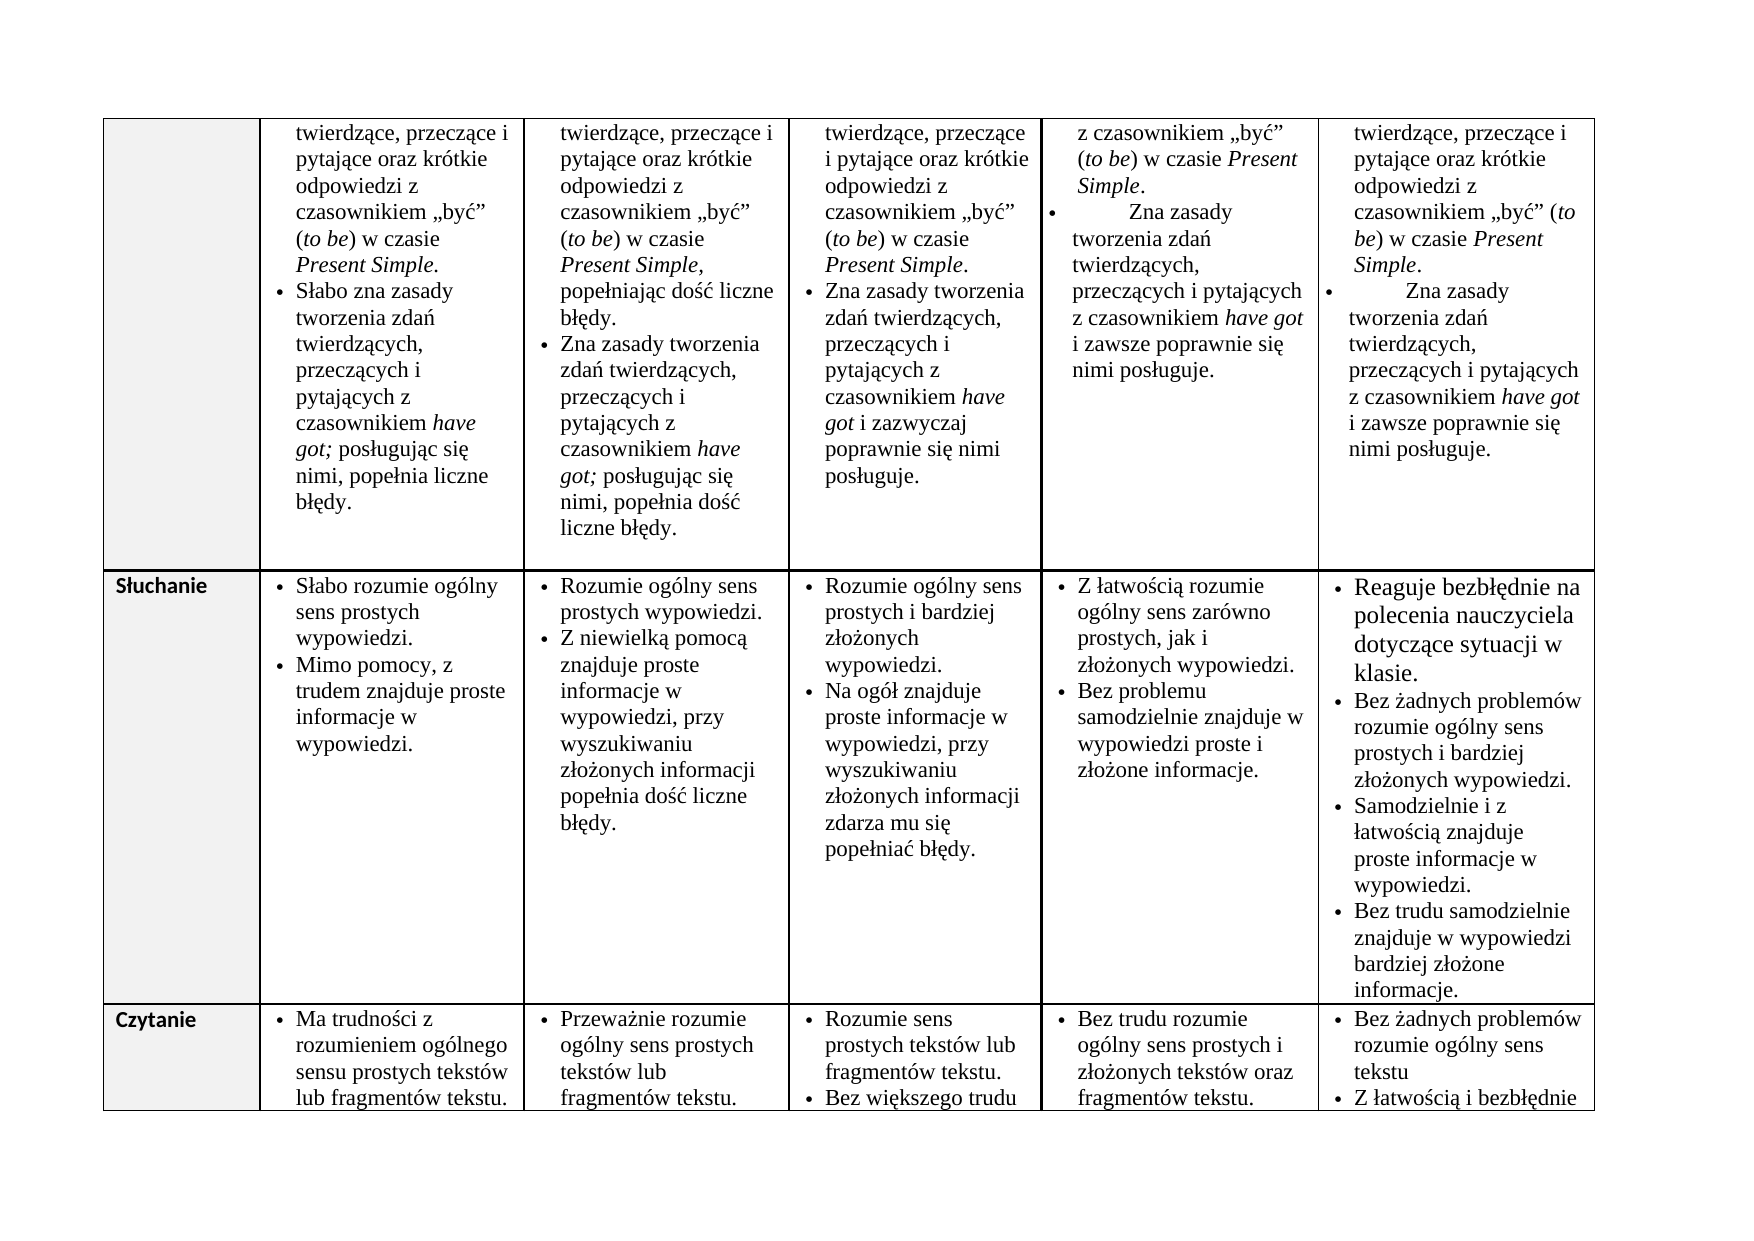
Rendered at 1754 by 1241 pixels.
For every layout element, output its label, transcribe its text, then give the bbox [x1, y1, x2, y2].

table_header Popełniając dość liczne błędy, podaje nazwy krajów i kontynentów. Częściowo zna i popełniając dość liczne błędy, podaje nazwy członków rodziny, dane personalne oraz cechy charakteru, a także nazwy ubrań. Częściowo zna i popełniając dość liczne błędy nazywa pory roku oraz określa pogodę. Buduje zdania twierdzące, przeczące i pytające oraz krótkie odpowiedzi z czasownikiem „być” (to be) w czasie Present Simple, popełniając dość liczne błędy. Zna zasady tworzenia zdań twierdzących, przeczących i pytających z czasownikiem have got; posługując się nimi, popełnia dość liczne błędy. [525, 119, 788, 569]
table_header [104, 119, 259, 569]
table_header twierdzące, przeczące i pytające oraz krótkie odpowiedzi z czasownikiem „być” (to be) w czasie Present Simple. Zna zasady tworzenia zdań twierdzących, przeczących i pytających z czasownikiem have got i zazwyczaj poprawnie się nimi posługuje. [790, 119, 1040, 569]
table_cell Bez żadnych problemów rozumie ogólny sens tekstu Z łatwością i bezbłędnie [1319, 1005, 1594, 1110]
table_cell Ma trudności z rozumieniem ogólnego sensu prostych tekstów lub fragmentów tekstu. Z trudnością znajduje w prostym tekście określone informacje. [261, 1005, 523, 1110]
table_cell Rozumie ogólny sens prostych i bardziej złożonych wypowiedzi. Na ogół znajduje proste informacje w wypowiedzi, przy wyszukiwaniu złożonych informacji zdarza mu się popełniać błędy. [790, 572, 1040, 1003]
table_header z czasownikiem „być” (to be) w czasie Present Simple. Zna zasady tworzenia zdań twierdzących, przeczących i pytających z czasownikiem have got i zawsze poprawnie się nimi posługuje. [1043, 119, 1318, 569]
table_cell Przeważnie rozumie ogólny sens prostych tekstów lub fragmentów tekstu. Z niewielką pomocą na ogół znajduje w tekście określone informacje. [525, 1005, 788, 1110]
table_cell Słuchanie [104, 572, 259, 1003]
table_cell Słabo rozumie ogólny sens prostych wypowiedzi. Mimo pomocy, z trudem znajduje proste informacje w wypowiedzi. [261, 572, 523, 1003]
table_cell Czytanie [104, 1005, 259, 1110]
table_header twierdzące, przeczące i pytające oraz krótkie odpowiedzi z czasownikiem „być” (to be) w czasie Present Simple. Zna zasady tworzenia zdań twierdzących, przeczących i pytających z czasownikiem have got i zawsze poprawnie się nimi posługuje. [1319, 119, 1594, 569]
table_cell Z łatwością rozumie ogólny sens zarówno prostych, jak i złożonych wypowiedzi. Bez problemu samodzielnie znajduje w wypowiedzi proste i złożone informacje. [1043, 572, 1318, 1003]
table_cell Bez trudu rozumie ogólny sens prostych i złożonych tekstów oraz fragmentów tekstu. Bez trudu znajduje w tekście określone informacje. [1043, 1005, 1318, 1110]
table_cell Rozumie sens prostych tekstów lub fragmentów tekstu. Bez większego trudu [790, 1005, 1040, 1110]
table_cell Rozumie ogólny sens prostych wypowiedzi. Z niewielką pomocą znajduje proste informacje w wypowiedzi, przy wyszukiwaniu złożonych informacji popełnia dość liczne błędy. [525, 572, 788, 1003]
table_header Słabo zna i z trudem podaje, nazwy krajów i kontynentów. Słabo zna i popełnia liczne błędy, podając nazwy członków rodziny, dane personalne oraz cechy charakteru, a także nazwy ubrań. Słabo zna i z trudem podaje nazwy pór roku; z trudem określa pogodę. Popełniając liczne błędy, buduje zdania twierdzące, przeczące i pytające oraz krótkie odpowiedzi z czasownikiem „być” (to be) w czasie Present Simple. Słabo zna zasady tworzenia zdań twierdzących, przeczących i pytających z czasownikiem have got; posługując się nimi, popełnia liczne błędy. [261, 119, 523, 569]
table_cell Reaguje bezbłędnie na polecenia nauczyciela dotyczące sytuacji w klasie. Bez żadnych problemów rozumie ogólny sens prostych i bardziej złożonych wypowiedzi. Samodzielnie i z łatwością znajduje proste informacje w wypowiedzi. Bez trudu samodzielnie znajduje w wypowiedzi bardziej złożone informacje. [1319, 572, 1594, 1003]
